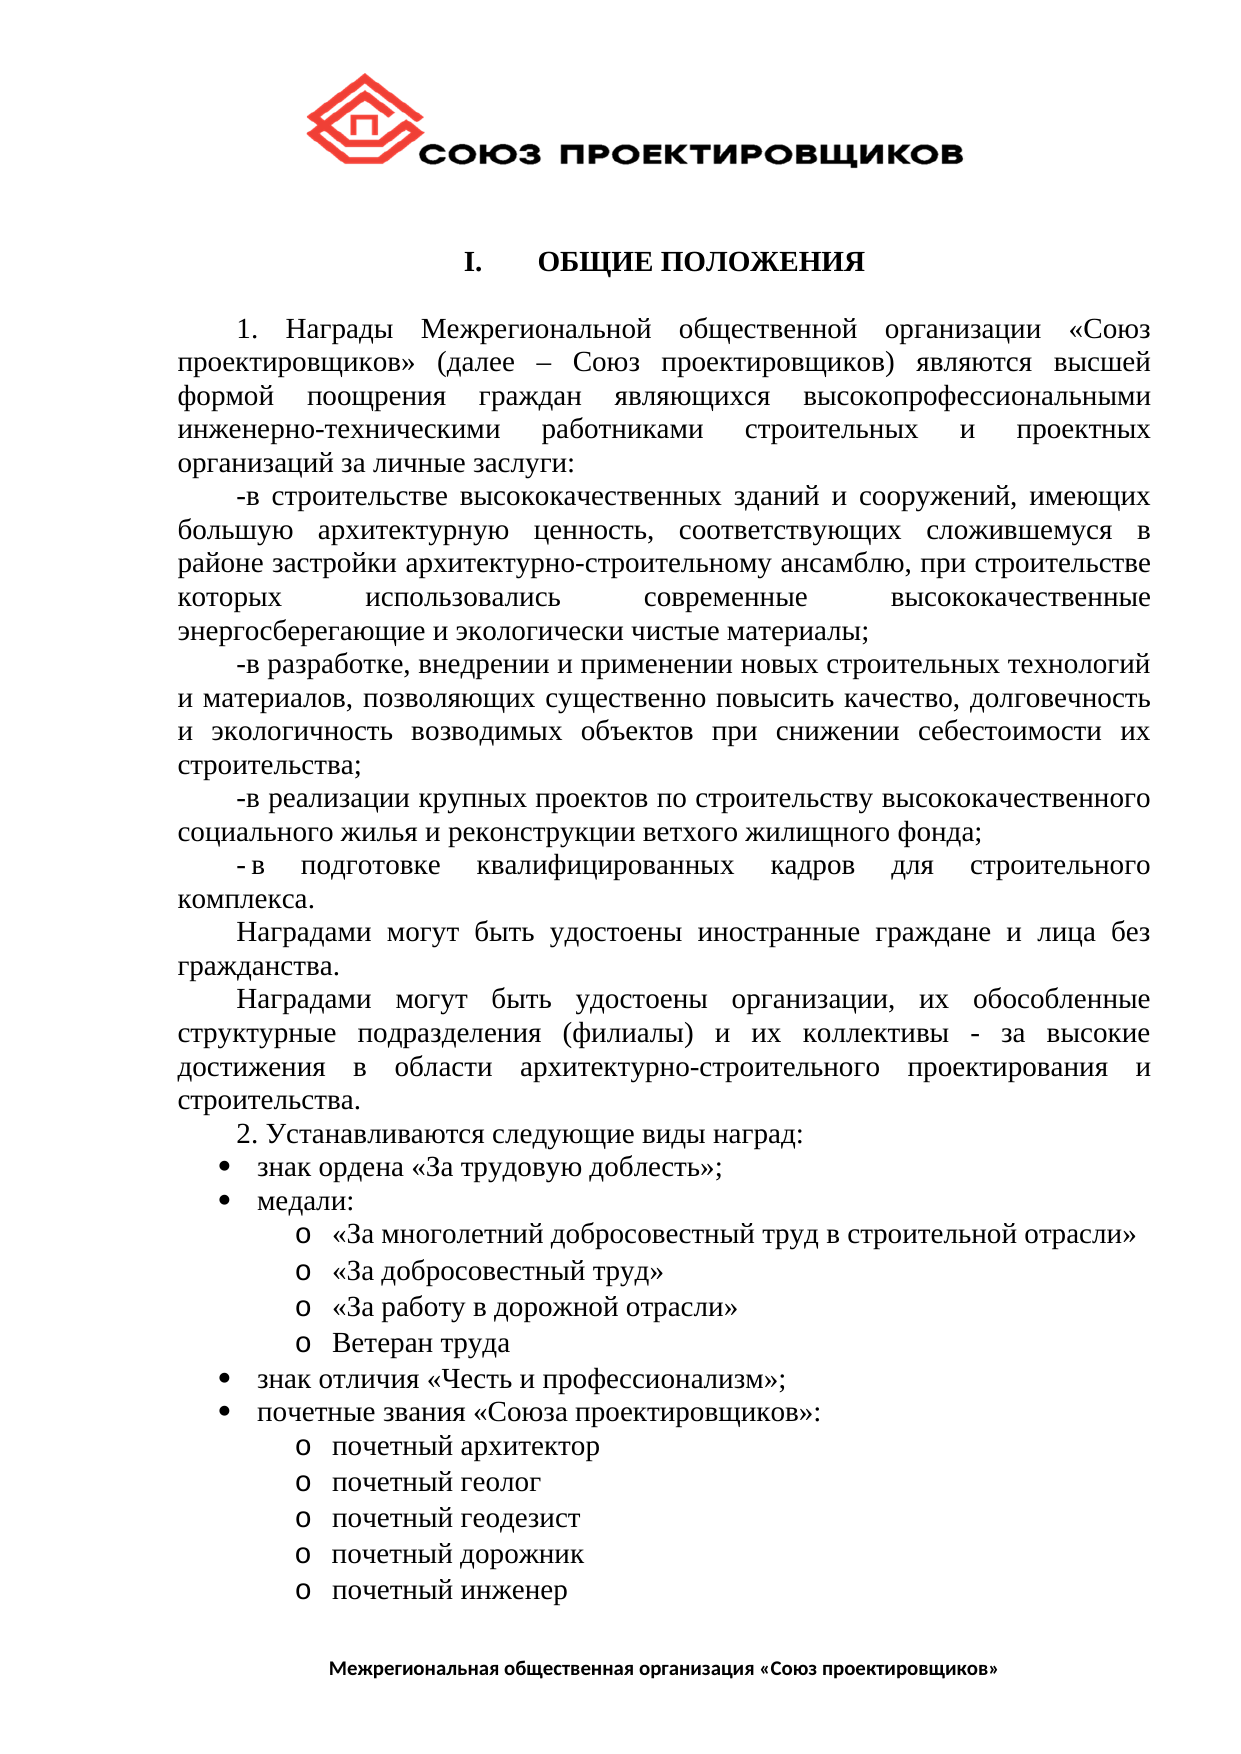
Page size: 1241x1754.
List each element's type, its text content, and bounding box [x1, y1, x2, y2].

list Ветеран труда [294, 1325, 1152, 1361]
text Наградами могут быть удостоены организации, их обособленные структурные подразделения (филиалы) и их коллективы - за высокие достижения в области архитектурно-строительного проектирования и строительства. [177, 982, 1152, 1116]
list почетный дорожник [294, 1536, 1152, 1572]
list ОБЩИЕ ПОЛОЖЕНИЯ [177, 244, 1152, 277]
picture [306, 73, 965, 171]
list знак ордена «За трудовую доблесть»; [219, 1149, 1152, 1183]
text 2. Устанавливаются следующие виды наград: [177, 1116, 1152, 1149]
list почетный архитектор [294, 1428, 1152, 1464]
list «За многолетний добросовестный труд в строительной отрасли» [294, 1217, 1152, 1253]
list знак отличия «Честь и профессионализм»; [219, 1361, 1152, 1394]
list почетные звания «Союза проектировщиков»: [219, 1394, 1152, 1428]
list почетный инженер [294, 1572, 1152, 1608]
list «За добросовестный труд» [294, 1253, 1152, 1289]
text 1. Награды Межрегиональной общественной организации «Союз проектировщиков» (далее – Союз проектировщиков) являются высшей формой поощрения граждан являющихся высокопрофессиональными инженерно-техническими работниками строительных и проектных организаций за личные заслуги: [177, 311, 1152, 478]
text - в подготовке квалифицированных кадров для строительного комплекса. [177, 847, 1152, 914]
list почетный геодезист [294, 1500, 1152, 1536]
text -в строительстве высококачественных зданий и сооружений, имеющих большую архитектурную ценность, соответствующих сложившемуся в районе застройки архитектурно-строительному ансамблю, при строительстве которых использовались современные высококачественные энергосберегающие и экологически чистые материалы; [177, 478, 1152, 646]
text -в реализации крупных проектов по строительству высококачественного социального жилья и реконструкции ветхого жилищного фонда; [177, 780, 1152, 847]
text Наградами могут быть удостоены иностранные граждане и лица без гражданства. [177, 914, 1152, 982]
text -в разработке, внедрении и применении новых строительных технологий и материалов, позволяющих существенно повысить качество, долговечность и экологичность возводимых объектов при снижении себестоимости их строительства; [177, 646, 1152, 780]
list «За работу в дорожной отрасли» [294, 1289, 1152, 1325]
list почетный геолог [294, 1464, 1152, 1500]
list медали: [219, 1183, 1152, 1217]
